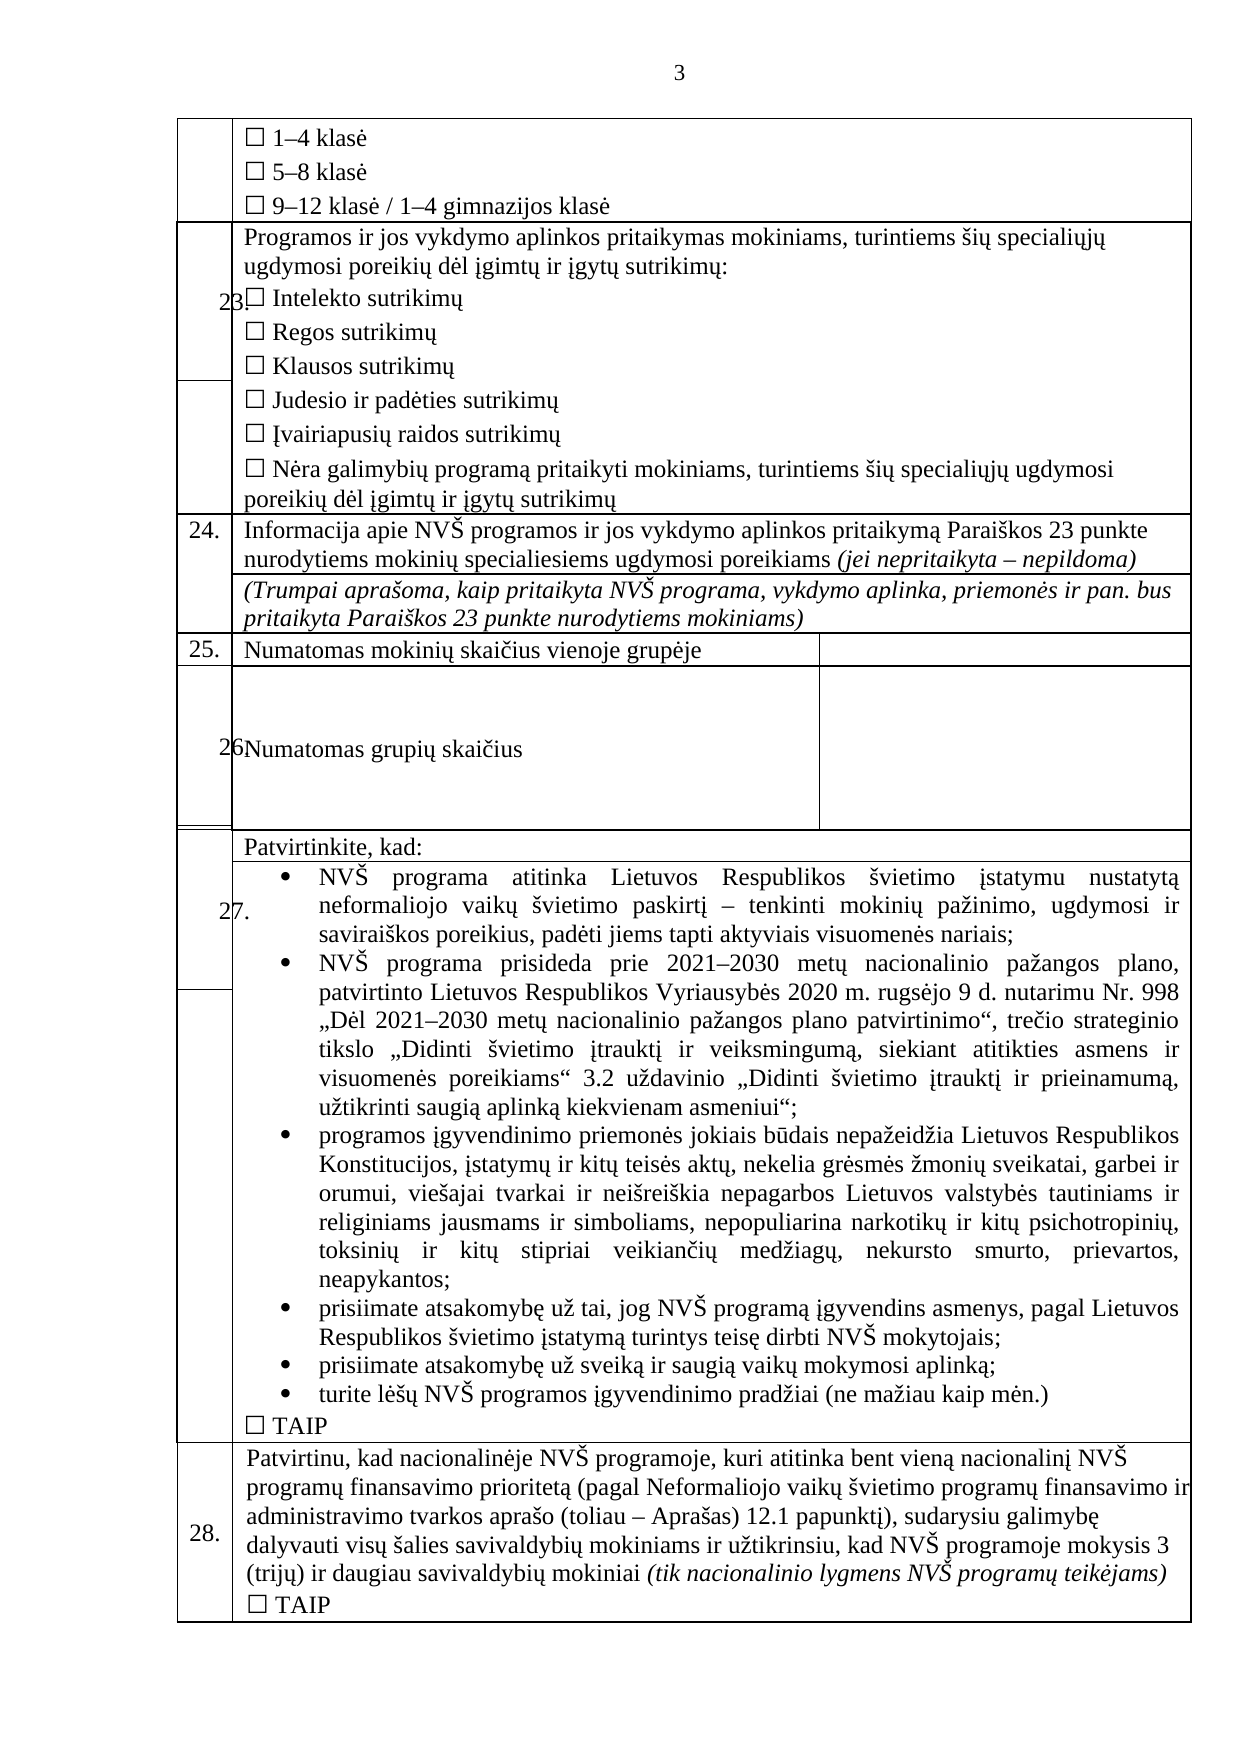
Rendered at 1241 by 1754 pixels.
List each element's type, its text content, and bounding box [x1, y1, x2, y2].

table_cell 26. [178, 666, 231, 825]
table_cell 24. [178, 515, 231, 632]
table_cell [820, 667, 1190, 829]
table_cell Numatomas grupių skaičius [233, 667, 819, 829]
table_cell [1192, 665, 1197, 829]
table_cell 27. [178, 830, 232, 989]
table_cell [1192, 829, 1197, 861]
table_cell [1192, 632, 1197, 665]
table_cell  NVŠ programa atitinka Lietuvos Respublikos švietimo įstatymu nustatytą neformaliojo vaikų švietimo paskirtį – tenkinti mokinių pažinimo, ugdymosi ir saviraiškos poreikius, padėti jiems tapti aktyviais visuomenės nariais;  NVŠ programa prisideda prie 2021–2030 metų nacionalinio pažangos plano, patvirtinto Lietuvos Respublikos Vyriausybės 2020 m. rugsėjo 9 d. nutarimu Nr. 998 „Dėl 2021–2030 metų nacionalinio pažangos plano patvirtinimo“, trečio strateginio tikslo „Didinti švietimo įtrauktį ir veiksmingumą, siekiant atitikties asmens ir visuomenės poreikiams“ 3.2 uždavinio „Didinti švietimo įtrauktį ir prieinamumą, užtikrinti saugią aplinką kiekvienam asmeniui“;  programos įgyvendinimo priemonės jokiais būdais nepažeidžia Lietuvos Respublikos Konstitucijos, įstatymų ir kitų teisės aktų, nekelia grėsmės žmonių sveikatai, garbei ir orumui, viešajai tvarkai ir neišreiškia nepagarbos Lietuvos valstybės tautiniams ir religiniams jausmams ir simboliams, nepopuliarina narkotikų ir kitų psichotropinių, toksinių ir kitų stipriai veikiančių medžiagų, nekursto smurto, prievartos, neapykantos;  prisiimate atsakomybę už tai, jog NVŠ programą įgyvendins asmenys, pagal Lietuvos Respublikos švietimo įstatymą turintys teisę dirbti NVŠ mokytojais;  prisiimate atsakomybę už sveiką ir saugią vaikų mokymosi aplinką;  turite lėšų NVŠ programos įgyvendinimo pradžiai (ne mažiau kaip mėn.) ☐ TAIP [233, 862, 1190, 1442]
table_cell 25. [178, 634, 231, 665]
table_cell Patvirtinu, kad nacionalinėje NVŠ programoje, kuri atitinka bent vieną nacionalinį NVŠ programų finansavimo prioritetą (pagal Neformaliojo vaikų švietimo programų finansavimo ir administravimo tvarkos aprašo (toliau – Aprašas) 12.1 papunktį), sudarysiu galimybę dalyvauti visų šalies savivaldybių mokiniams ir užtikrinsiu, kad NVŠ programoje mokysis 3 (trijų) ir daugiau savivaldybių mokiniai (tik nacionalinio lygmens NVŠ programų teikėjams) ☐ TAIP [233, 1443, 1190, 1621]
table_cell Numatomas mokinių skaičius vienoje grupėje [233, 634, 819, 665]
table_cell [1192, 118, 1197, 221]
table_cell 23. [178, 223, 231, 380]
table_cell [178, 119, 232, 221]
table_cell [1192, 1442, 1197, 1621]
table_cell [1192, 513, 1197, 573]
table_cell [1192, 221, 1197, 513]
table_cell [1192, 573, 1197, 632]
table_cell [820, 634, 1190, 665]
table_cell 23. [178, 381, 231, 513]
table_cell 28. [178, 1443, 232, 1621]
table_cell [1192, 861, 1197, 1442]
table_cell 27. [178, 990, 232, 1442]
table_cell Programos ir jos vykdymo aplinkos pritaikymas mokiniams, turintiems šių specialiųjų ugdymosi poreikių dėl įgimtų ir įgytų sutrikimų: ☐ Intelekto sutrikimų ☐ Regos sutrikimų ☐ Klausos sutrikimų ☐ Judesio ir padėties sutrikimų ☐ Įvairiapusių raidos sutrikimų ☐ Nėra galimybių programą pritaikyti mokiniams, turintiems šių specialiųjų ugdymosi poreikių dėl įgimtų ir įgytų sutrikimų [233, 223, 1190, 513]
table_cell (Trumpai aprašoma, kaip pritaikyta NVŠ programa, vykdymo aplinka, priemonės ir pan. bus pritaikyta Paraiškos 23 punkte nurodytiems mokiniams) [233, 575, 1190, 632]
table_cell Patvirtinkite, kad: [233, 831, 1190, 861]
table_cell Informacija apie NVŠ programos ir jos vykdymo aplinkos pritaikymą Paraiškos 23 punkte nurodytiems mokinių specialiesiems ugdymosi poreikiams (jei nepritaikyta – nepildoma) [233, 515, 1190, 573]
